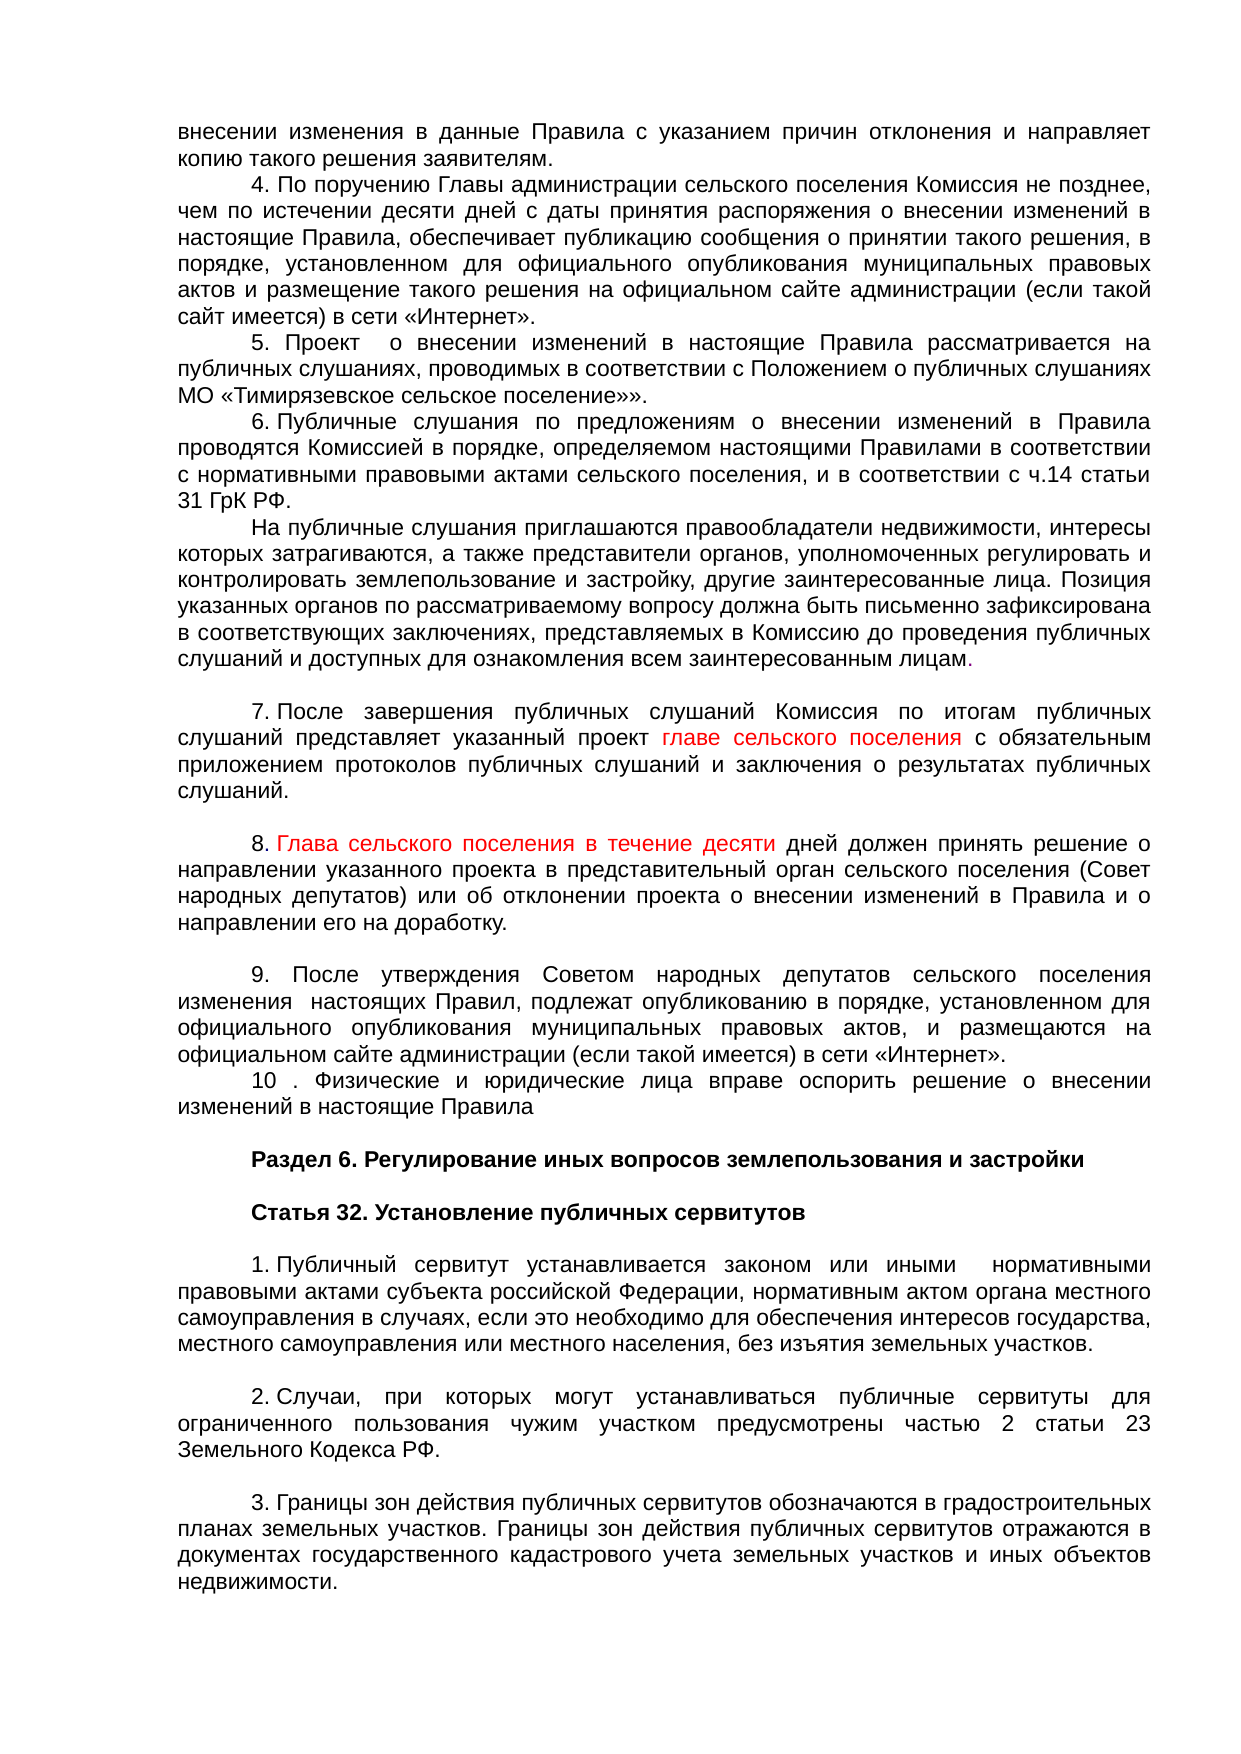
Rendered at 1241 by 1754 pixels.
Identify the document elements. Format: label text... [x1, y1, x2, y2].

text 7. После завершения публичных слушаний Комиссия по итогам публичных слушаний представляет указанный проект главе сельского поселения с обязательным приложением протоколов публичных слушаний и заключения о результатах публичных слушаний. [177, 698, 1152, 803]
text внесении изменения в данные Правила с указанием причин отклонения и направляет копию такого решения заявителям. [177, 118, 1152, 171]
text На публичные слушания приглашаются правообладатели недвижимости, интересы которых затрагиваются, а также представители органов, уполномоченных регулировать и контролировать землепользование и застройку, другие заинтересованные лица. Позиция указанных органов по рассматриваемому вопросу должна быть письменно зафиксирована в соответствующих заключениях, представляемых в Комиссию до проведения публичных слушаний и доступных для ознакомления всем заинтересованным лицам. [177, 513, 1152, 672]
text 4. По поручению Главы администрации сельского поселения Комиссия не позднее, чем по истечении десяти дней с даты принятия распоряжения о внесении изменений в настоящие Правила, обеспечивает публикацию сообщения о принятии такого решения, в порядке, установленном для официального опубликования муниципальных правовых актов и размещение такого решения на официальном сайте администрации (если такой сайт имеется) в сети «Интернет». [177, 171, 1152, 329]
text 1. Публичный сервитут устанавливается законом или иными нормативными правовыми актами субъекта российской Федерации, нормативным актом органа местного самоуправления в случаях, если это необходимо для обеспечения интересов государства, местного самоуправления или местного населения, без изъятия земельных участков. [177, 1251, 1152, 1357]
text 6. Публичные слушания по предложениям о внесении изменений в Правила проводятся Комиссией в порядке, определяемом настоящими Правилами в соответствии с нормативными правовыми актами сельского поселения, и в соответствии с ч.14 статьи 31 ГрК РФ. [177, 408, 1152, 513]
text 8. Глава сельского поселения в течение десяти дней должен принять решение о направлении указанного проекта в представительный орган сельского поселения (Совет народных депутатов) или об отклонении проекта о внесении изменений в Правила и о направлении его на доработку. [177, 830, 1152, 935]
text Раздел 6. Регулирование иных вопросов землепользования и застройки [177, 1146, 1152, 1172]
text 10 . Физические и юридические лица вправе оспорить решение о внесении изменений в настоящие Правила [177, 1067, 1152, 1119]
text 9. После утверждения Советом народных депутатов сельского поселения изменения настоящих Правил, подлежат опубликованию в порядке, установленном для официального опубликования муниципальных правовых актов, и размещаются на официальном сайте администрации (если такой имеется) в сети «Интернет». [177, 961, 1152, 1067]
text 5. Проект о внесении изменений в настоящие Правила рассматривается на публичных слушаниях, проводимых в соответствии с Положением о публичных слушаниях МО «Тимирязевское сельское поселение»». [177, 329, 1152, 408]
text 3. Границы зон действия публичных сервитутов обозначаются в градостроительных планах земельных участков. Границы зон действия публичных сервитутов отражаются в документах государственного кадастрового учета земельных участков и иных объектов недвижимости. [177, 1488, 1152, 1594]
text 2. Случаи, при которых могут устанавливаться публичные сервитуты для ограниченного пользования чужим участком предусмотрены частью 2 статьи 23 Земельного Кодекса РФ. [177, 1383, 1152, 1462]
text Статья 32. Установление публичных сервитутов [177, 1199, 1152, 1225]
